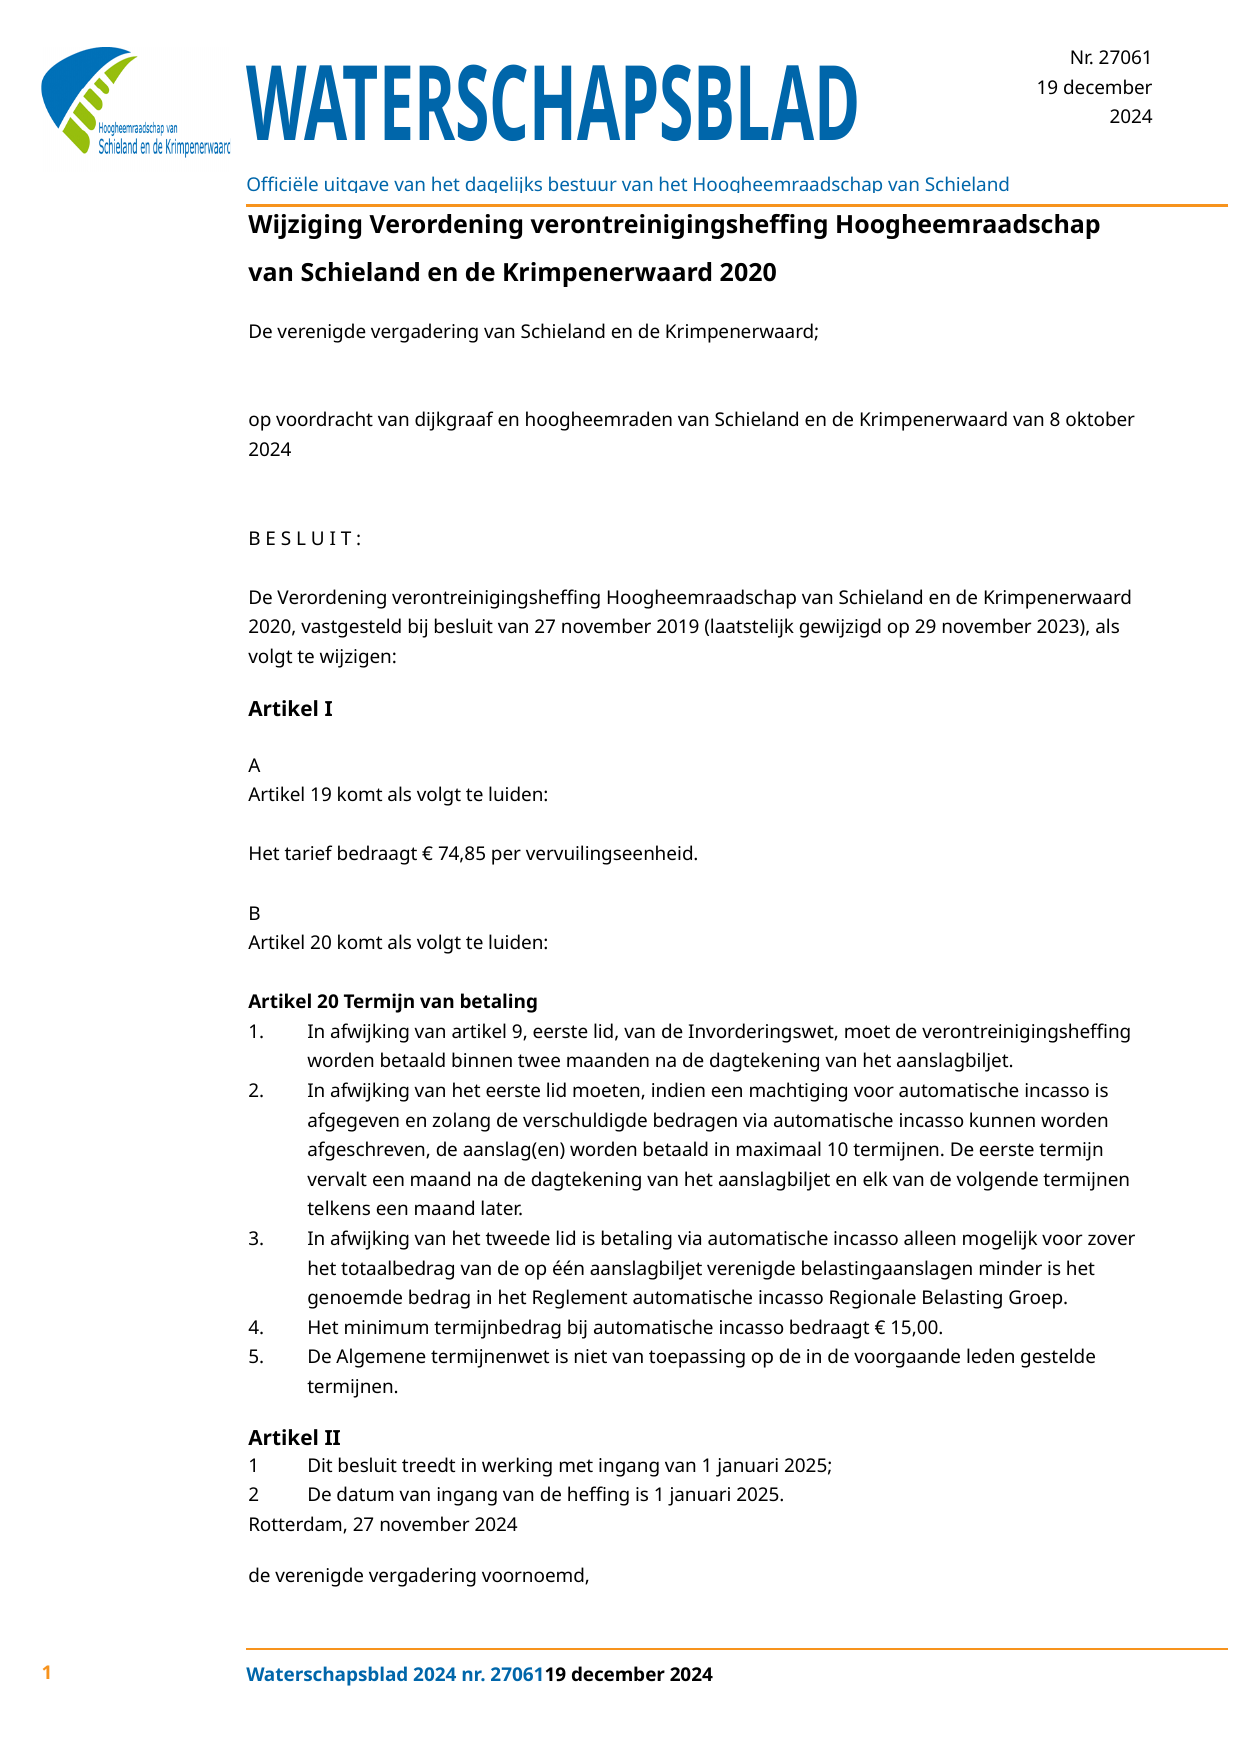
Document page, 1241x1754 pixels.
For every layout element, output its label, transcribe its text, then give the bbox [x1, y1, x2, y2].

text Artikel 20 Termijn van betaling [248, 988, 1152, 1014]
list In afwijking van artikel 9, eerste lid, van de Invorderingswet, moet de verontreinigingsheffing worden betaald binnen twee maanden na de dagtekening van het aanslagbiljet. [248, 1018, 1152, 1073]
list Dit besluit treedt in werking met ingang van 1 januari 2025; [248, 1452, 1152, 1478]
text B [248, 900, 1152, 925]
text De Verordening verontreinigingsheffing Hoogheemraadschap van Schieland en de Krimpenerwaard 2020, vastgesteld bij besluit van 27 november 2019 (laatstelijk gewijzigd op 29 november 2023), als volgt te wijzigen: [248, 584, 1152, 669]
list Het minimum termijnbedrag bij automatische incasso bedraagt € 15,00. [248, 1314, 1152, 1339]
list In afwijking van het eerste lid moeten, indien een machtiging voor automatische incasso is afgegeven en zolang de verschuldigde bedragen via automatische incasso kunnen worden afgeschreven, de aanslag(en) worden betaald in maximaal 10 termijnen. De eerste termijn vervalt een maand na de dagtekening van het aanslagbiljet en elk van de volgende termijnen telkens een maand later. [248, 1077, 1152, 1221]
text Wijziging Verordening verontreinigingsheffing Hoogheemraadschap van Schieland en de Krimpenerwaard 2020 [248, 207, 1152, 288]
list De datum van ingang van de heffing is 1 januari 2025. [248, 1481, 1152, 1507]
text op voordracht van dijkgraaf en hoogheemraden van Schieland en de Krimpenerwaard van 8 oktober 2024 [248, 407, 1152, 462]
text A [248, 752, 1152, 777]
text Artikel 19 komt als volgt te luiden: [248, 781, 1152, 807]
text Het tarief bedraagt € 74,85 per vervuilingseenheid. [248, 841, 1152, 866]
text de verenigde vergadering voornoemd, [248, 1562, 1152, 1588]
list De Algemene termijnenwet is niet van toepassing op de in de voorgaande leden gestelde termijnen. [248, 1343, 1152, 1399]
text B E S L U I T : [248, 525, 1152, 551]
text De verenigde vergadering van Schieland en de Krimpenerwaard; [248, 318, 1152, 344]
text Rotterdam, 27 november 2024 [248, 1511, 1152, 1537]
text Artikel II [248, 1423, 1152, 1452]
list In afwijking van het tweede lid is betaling via automatische incasso alleen mogelijk voor zover het totaalbedrag van de op één aanslagbiljet verenigde belastingaanslagen minder is het genoemde bedrag in het Reglement automatische incasso Regionale Belasting Groep. [248, 1225, 1152, 1310]
picture [41, 47, 231, 172]
text Artikel 20 komt als volgt te luiden: [248, 929, 1152, 955]
text Artikel I [248, 694, 1152, 722]
